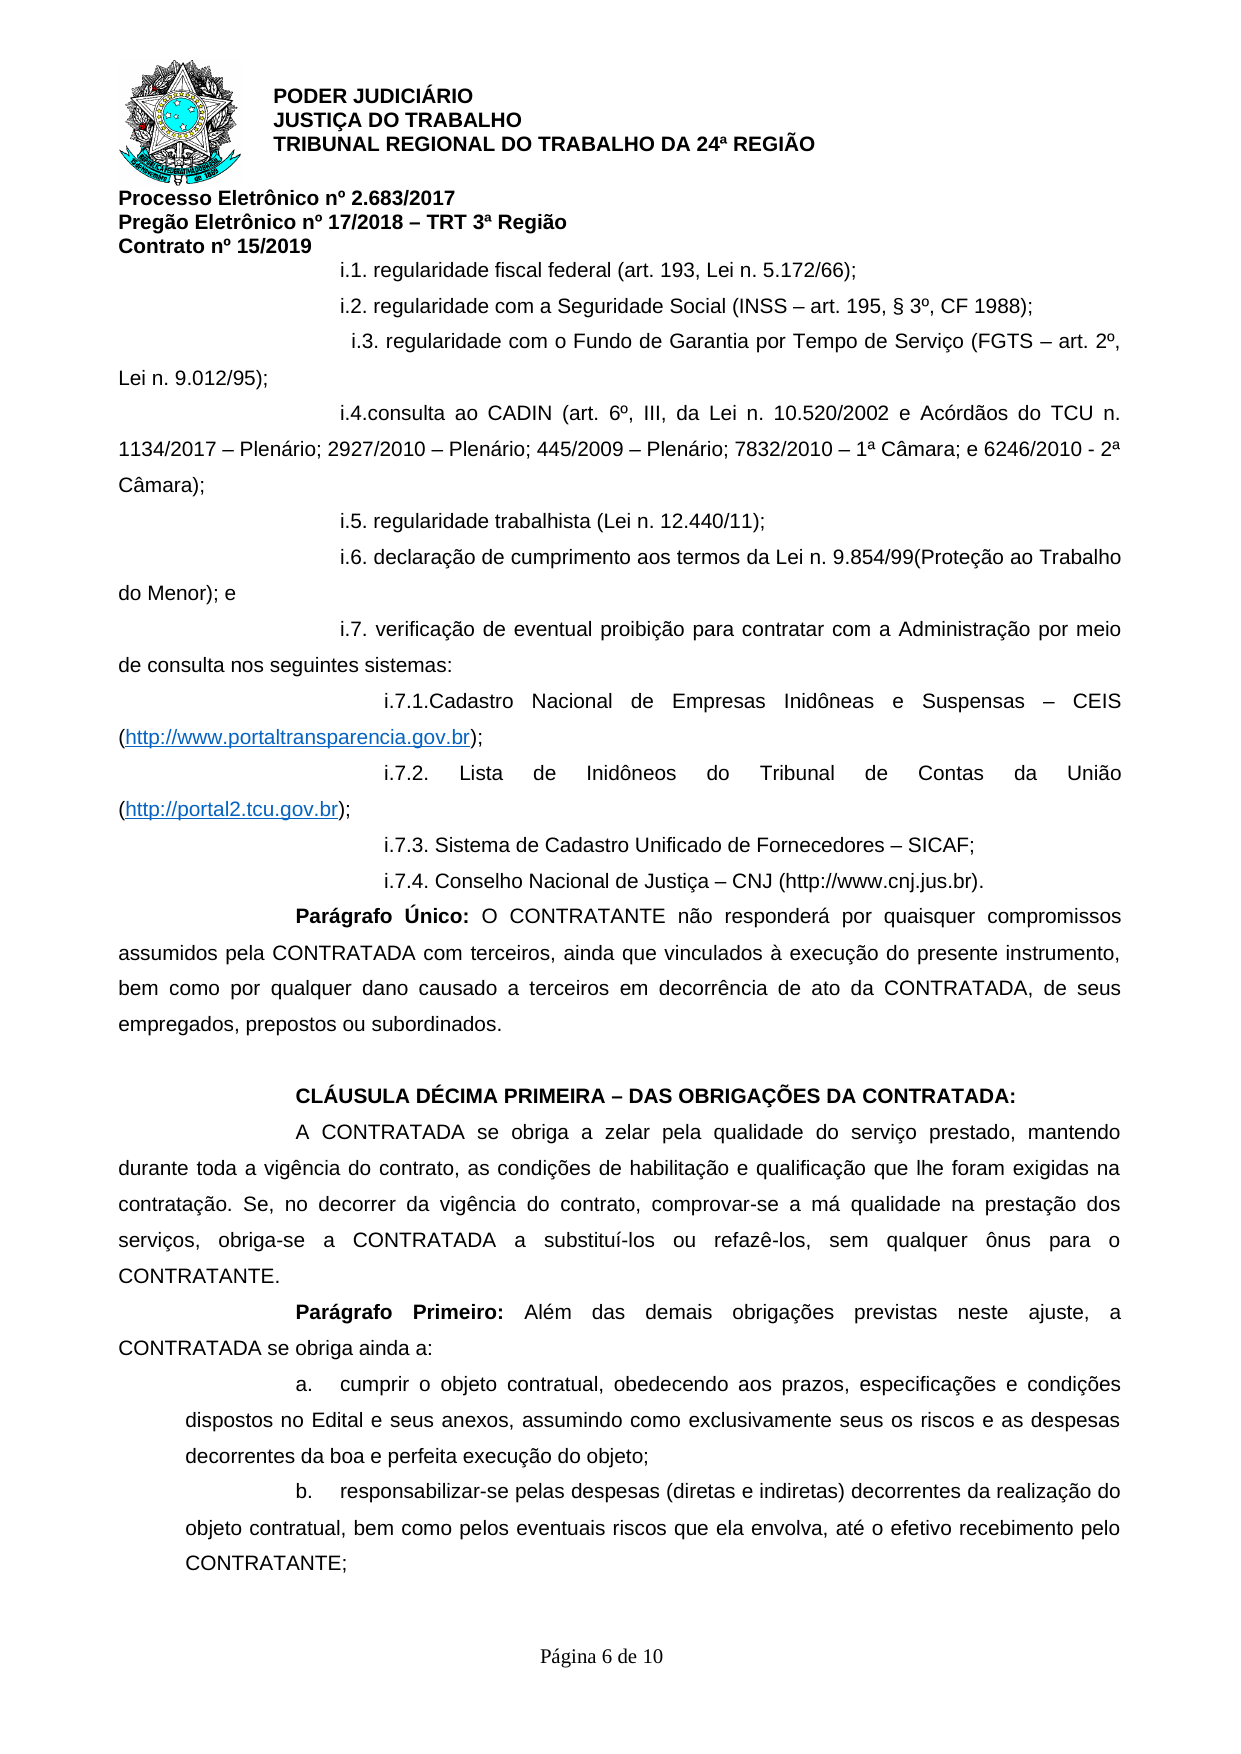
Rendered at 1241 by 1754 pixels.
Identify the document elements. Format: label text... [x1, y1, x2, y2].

list responsabilizar-se pelas despesas (diretas e indiretas) decorrentes da realização do objeto contratual, bem como pelos eventuais riscos que ela envolva, até o efetivo recebimento pelo CONTRATANTE; [185, 1479, 1122, 1575]
text CLÁUSULA DÉCIMA PRIMEIRA – DAS OBRIGAÇÕES DA CONTRATADA: [118, 1084, 1122, 1108]
text i.4.consulta ao CADIN (art. 6º, III, da Lei n. 10.520/2002 e Acórdãos do TCU n. 1134/2017 – Plenário; 2927/2010 – Plenário; 445/2009 – Plenário; 7832/2010 – 1ª Câmara; e 6246/2010 - 2ª Câmara); [118, 401, 1122, 497]
text i.6. declaração de cumprimento aos termos da Lei n. 9.854/99(Proteção ao Trabalho do Menor); e [118, 545, 1122, 605]
text i.7.1.Cadastro Nacional de Empresas Inidôneas e Suspensas – CEIS (http://www.portaltransparencia.gov.br); [118, 689, 1122, 749]
text i.7. verificação de eventual proibição para contratar com a Administração por meio de consulta nos seguintes sistemas: [118, 617, 1122, 677]
list cumprir o objeto contratual, obedecendo aos prazos, especificações e condições dispostos no Edital e seus anexos, assumindo como exclusivamente seus os riscos e as despesas decorrentes da boa e perfeita execução do objeto; [185, 1372, 1122, 1467]
text i.7.2. Lista de Inidôneos do Tribunal de Contas da União (http://portal2.tcu.gov.br); [118, 761, 1122, 821]
text i.5. regularidade trabalhista (Lei n. 12.440/11); [193, 509, 1122, 533]
text A CONTRATADA se obriga a zelar pela qualidade do serviço prestado, mantendo durante toda a vigência do contrato, as condições de habilitação e qualificação que lhe foram exigidas na contratação. Se, no decorrer da vigência do contrato, comprovar-se a má qualidade na prestação dos serviços, obriga-se a CONTRATADA a substituí-los ou refazê-los, sem qualquer ônus para o CONTRATANTE. [118, 1120, 1122, 1288]
text i.1. regularidade fiscal federal (art. 193, Lei n. 5.172/66); [193, 257, 1122, 281]
text i.3. regularidade com o Fundo de Garantia por Tempo de Serviço (FGTS – art. 2º, Lei n. 9.012/95); [118, 329, 1122, 389]
text i.7.4. Conselho Nacional de Justiça – CNJ (http://www.cnj.jus.br). [236, 868, 1122, 892]
text Parágrafo Único: O CONTRATANTE não responderá por quaisquer compromissos assumidos pela CONTRATADA com terceiros, ainda que vinculados à execução do presente instrumento, bem como por qualquer dano causado a terceiros em decorrência de ato da CONTRATADA, de seus empregados, prepostos ou subordinados. [118, 904, 1122, 1036]
picture [118, 59, 243, 186]
text i.2. regularidade com a Seguridade Social (INSS – art. 195, § 3º, CF 1988); [193, 293, 1122, 317]
text Parágrafo Primeiro: Além das demais obrigações previstas neste ajuste, a CONTRATADA se obriga ainda a: [118, 1300, 1122, 1359]
text i.7.3. Sistema de Cadastro Unificado de Fornecedores – SICAF; [236, 832, 1122, 856]
